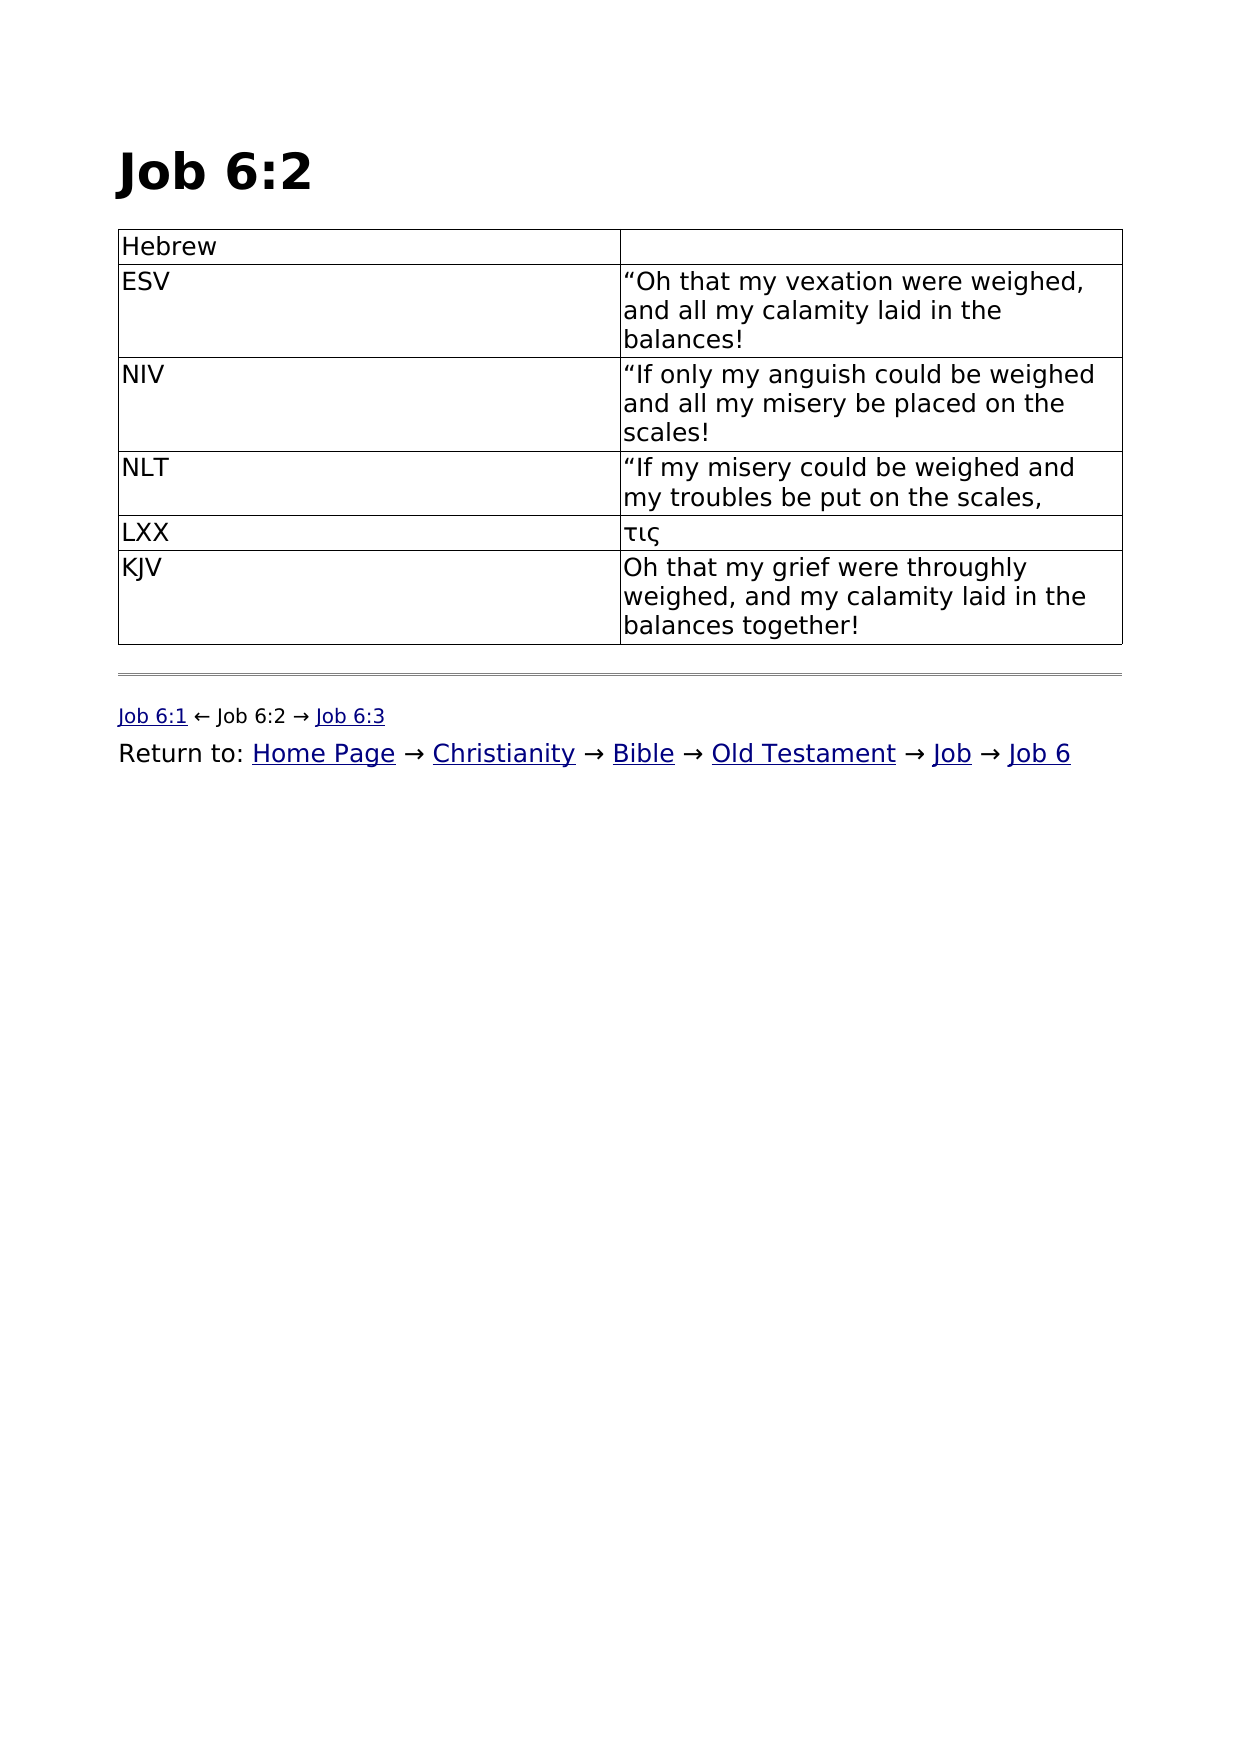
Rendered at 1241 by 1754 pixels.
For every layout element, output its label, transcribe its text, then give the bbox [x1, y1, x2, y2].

table_header Hebrew [119, 230, 620, 264]
table_cell NIV [119, 358, 620, 451]
table_header [621, 230, 1122, 264]
text Job 6:1 ← Job 6:2 → Job 6:3 [118, 705, 1122, 739]
table_cell NLT [119, 452, 620, 515]
table_cell “If my misery could be weighed and my troubles be put on the scales, [621, 452, 1122, 515]
table_cell “If only my anguish could be weighed and all my misery be placed on the scales! [621, 358, 1122, 451]
table_cell Oh that my grief were throughly weighed, and my calamity laid in the balances together! [621, 551, 1122, 643]
subtitle Job 6:2 [118, 143, 1122, 201]
text Return to: Home Page → Christianity → Bible → Old Testament → Job → Job 6 [118, 739, 1122, 768]
table_cell “Oh that my vexation were weighed, and all my calamity laid in the balances! [621, 265, 1122, 357]
table_cell KJV [119, 551, 620, 643]
table_cell ESV [119, 265, 620, 357]
table_cell LXX [119, 516, 620, 550]
table_cell τις [621, 516, 1122, 550]
